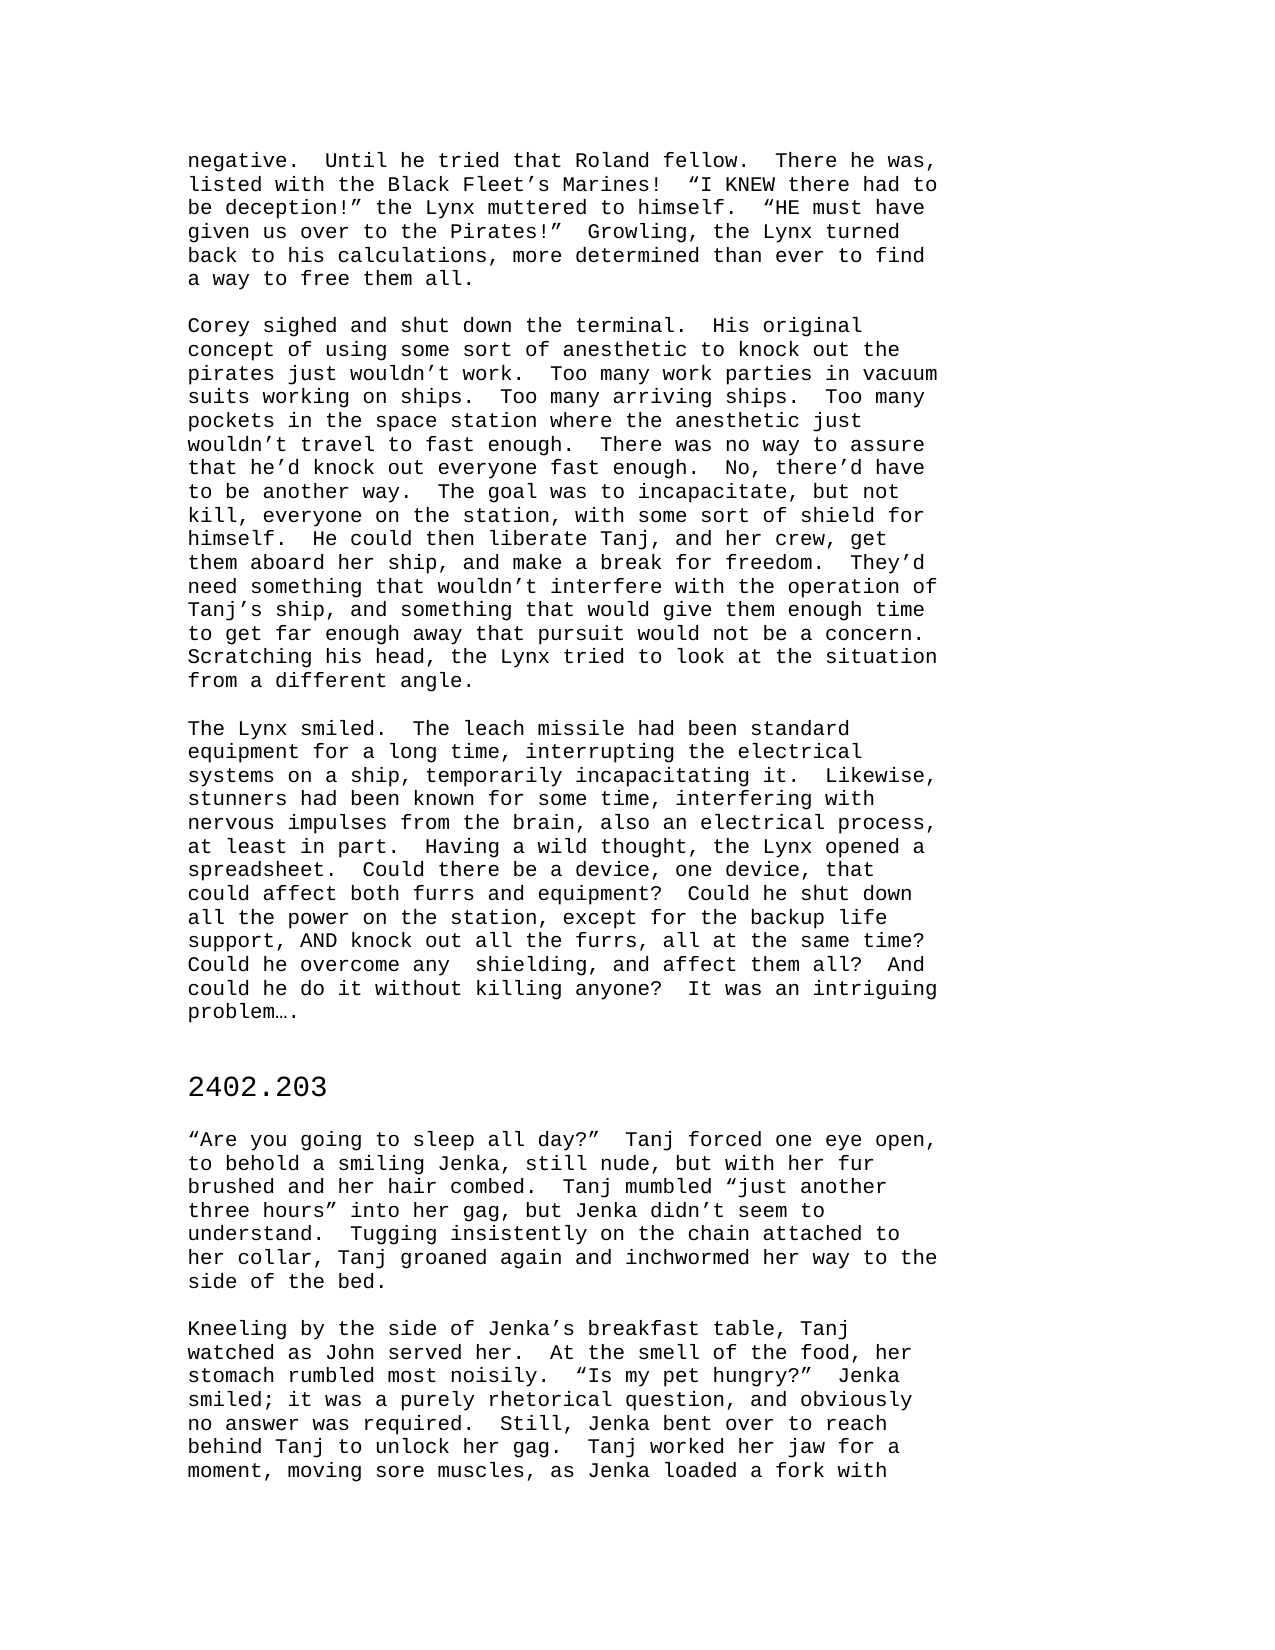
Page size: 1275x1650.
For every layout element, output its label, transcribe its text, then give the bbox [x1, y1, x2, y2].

text Corey sighed and shut down the terminal. His original concept of using some sort of anesthetic to knock out the pirates just wouldn’t work. Too many work parties in vacuum suits working on ships. Too many arriving ships. Too many pockets in the space station where the anesthetic just wouldn’t travel to fast enough. There was no way to assure that he’d knock out everyone fast enough. No, there’d have to be another way. The goal was to incapacitate, but not kill, everyone on the station, with some sort of shield for himself. He could then liberate Tanj, and her crew, get them aboard her ship, and make a break for freedom. They’d need something that wouldn’t interfere with the operation of Tanj’s ship, and something that would give them enough time to get far enough away that pursuit would not be a concern. Scratching his head, the Lynx tried to look at the situation from a different angle. [187, 316, 937, 694]
subtitle 2402.203 [187, 1072, 937, 1105]
text Kneeling by the side of Jenka’s breakfast table, Tanj watched as John served her. At the smell of the food, her stomach rumbled most noisily. “Is my pet hungry?” Jenka smiled; it was a purely rhetorical question, and obviously no answer was required. Still, Jenka bent over to reach behind Tanj to unlock her gag. Tanj worked her jaw for a moment, moving sore muscles, as Jenka loaded a fork with [187, 1318, 937, 1483]
text negative. Until he tried that Roland fellow. There he was, listed with the Black Fleet’s Marines! “I KNEW there had to be deception!” the Lynx muttered to himself. “HE must have given us over to the Pirates!” Growling, the Lynx turned back to his calculations, more determined than ever to find a way to free them all. [187, 150, 937, 292]
text The Lynx smiled. The leach missile had been standard equipment for a long time, interrupting the electrical systems on a ship, temporarily incapacitating it. Likewise, stunners had been known for some time, interfering with nervous impulses from the brain, also an electrical process, at least in part. Having a wild thought, the Lynx opened a spreadsheet. Could there be a device, one device, that could affect both furrs and equipment? Could he shut down all the power on the station, except for the backup life support, AND knock out all the furrs, all at the same time? Could he overcome any shielding, and affect them all? And could he do it without killing anyone? It was an intriguing problem…. [187, 717, 937, 1025]
text “Are you going to sleep all day?” Tanj forced one eye open, to behold a smiling Jenka, still nude, but with her fur brushed and her hair combed. Tanj mumbled “just another three hours” into her gag, but Jenka didn’t seem to understand. Tugging insistently on the chain attached to her collar, Tanj groaned again and inchwormed her way to the side of the bed. [187, 1129, 937, 1294]
